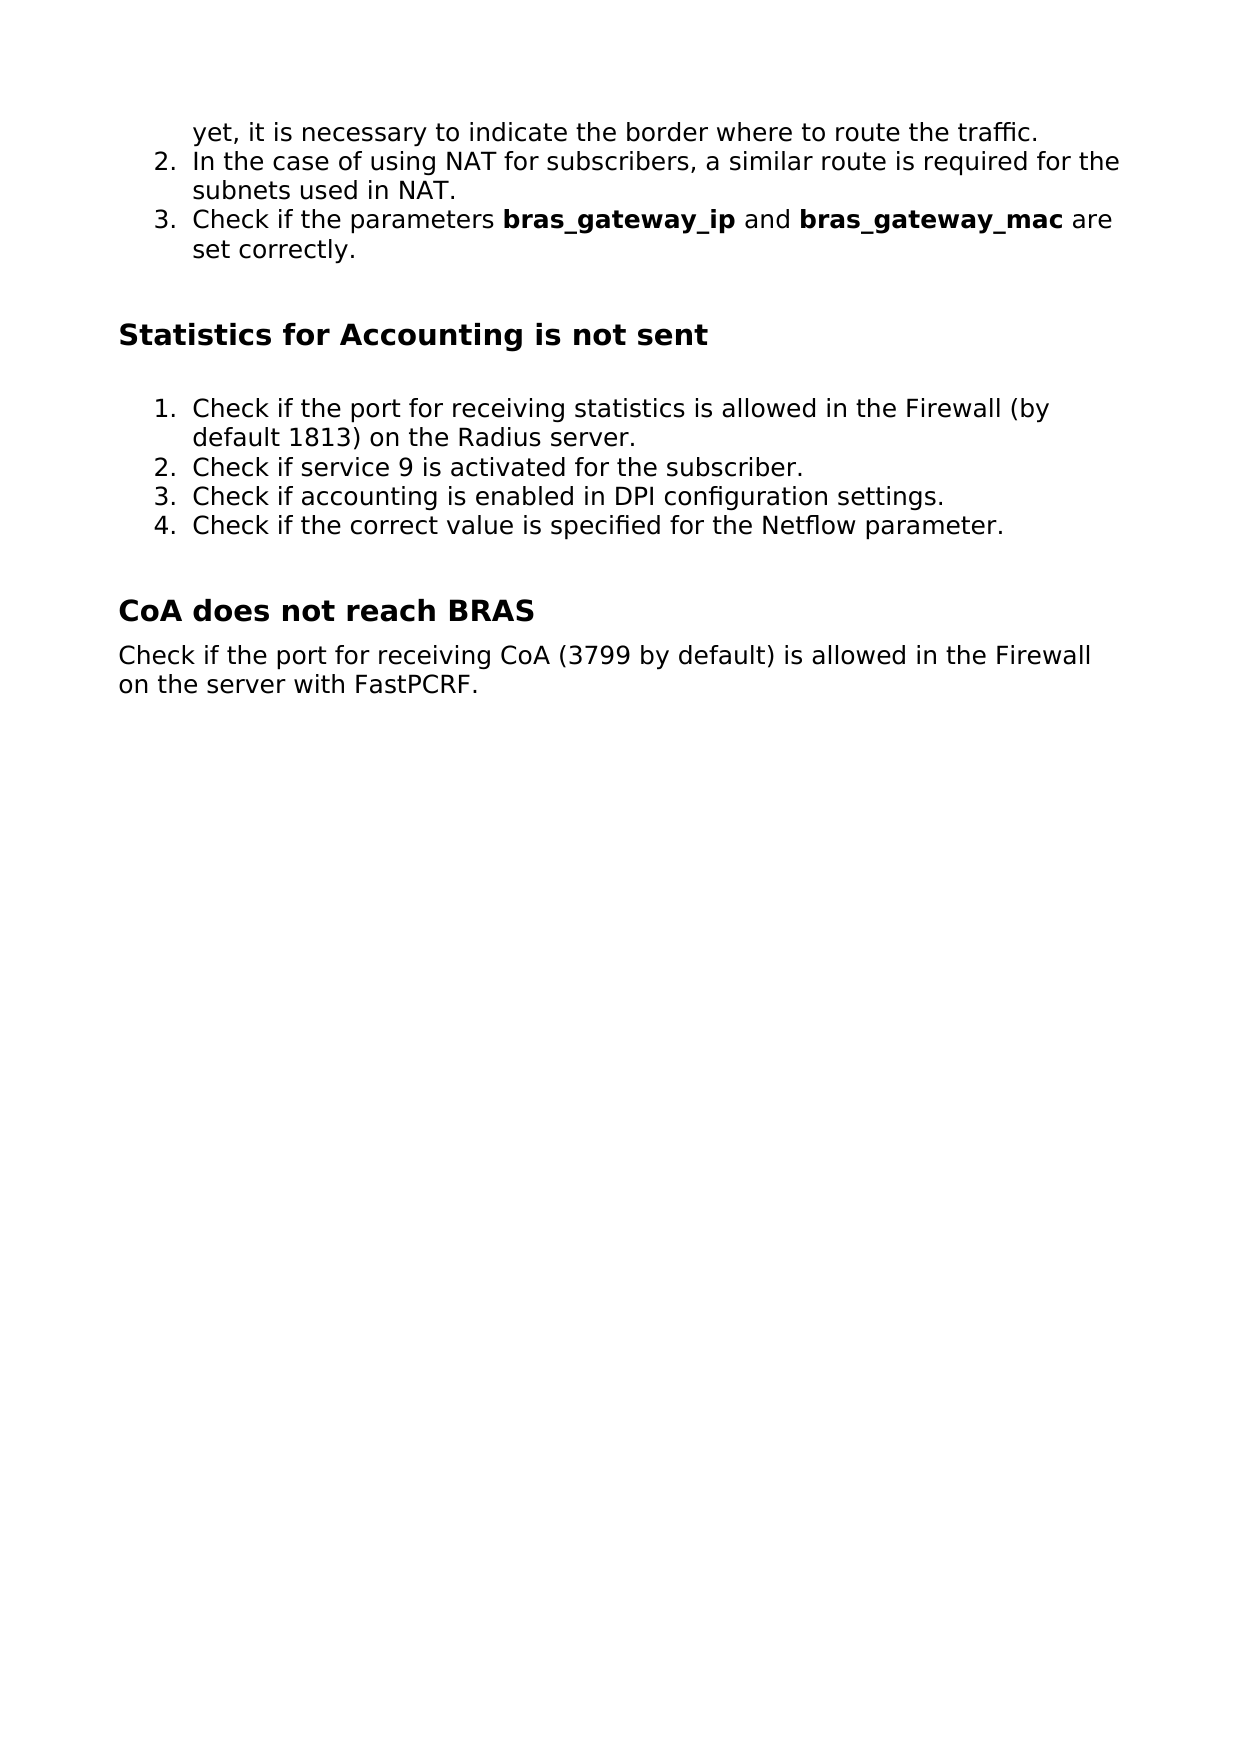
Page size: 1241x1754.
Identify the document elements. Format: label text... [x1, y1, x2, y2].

list Check if the port for receiving statistics is allowed in the Firewall (by default 1813) on the Radius server. [177, 394, 1122, 453]
list Check if accounting is enabled in DPI configuration settings. [177, 482, 1122, 511]
list Check if service 9 is activated for the subscriber. [177, 453, 1122, 482]
text Check if the port for receiving CoA (3799 by default) is allowed in the Firewall on the server with FastPCRF. [118, 641, 1122, 699]
list yet, it is necessary to indicate the border where to route the traffic. [177, 118, 1122, 147]
subtitle CoA does not reach BRAS [118, 595, 1122, 629]
list Сheck if the parameters bras_gateway_ip and bras_gateway_mac are set correctly. [177, 206, 1122, 264]
subtitle Statistics for Accounting is not sent [118, 318, 1122, 352]
list Check if the correct value is specified for the Netflow parameter. [177, 511, 1122, 540]
list In the case of using NAT for subscribers, a similar route is required for the subnets used in NAT. [177, 147, 1122, 206]
